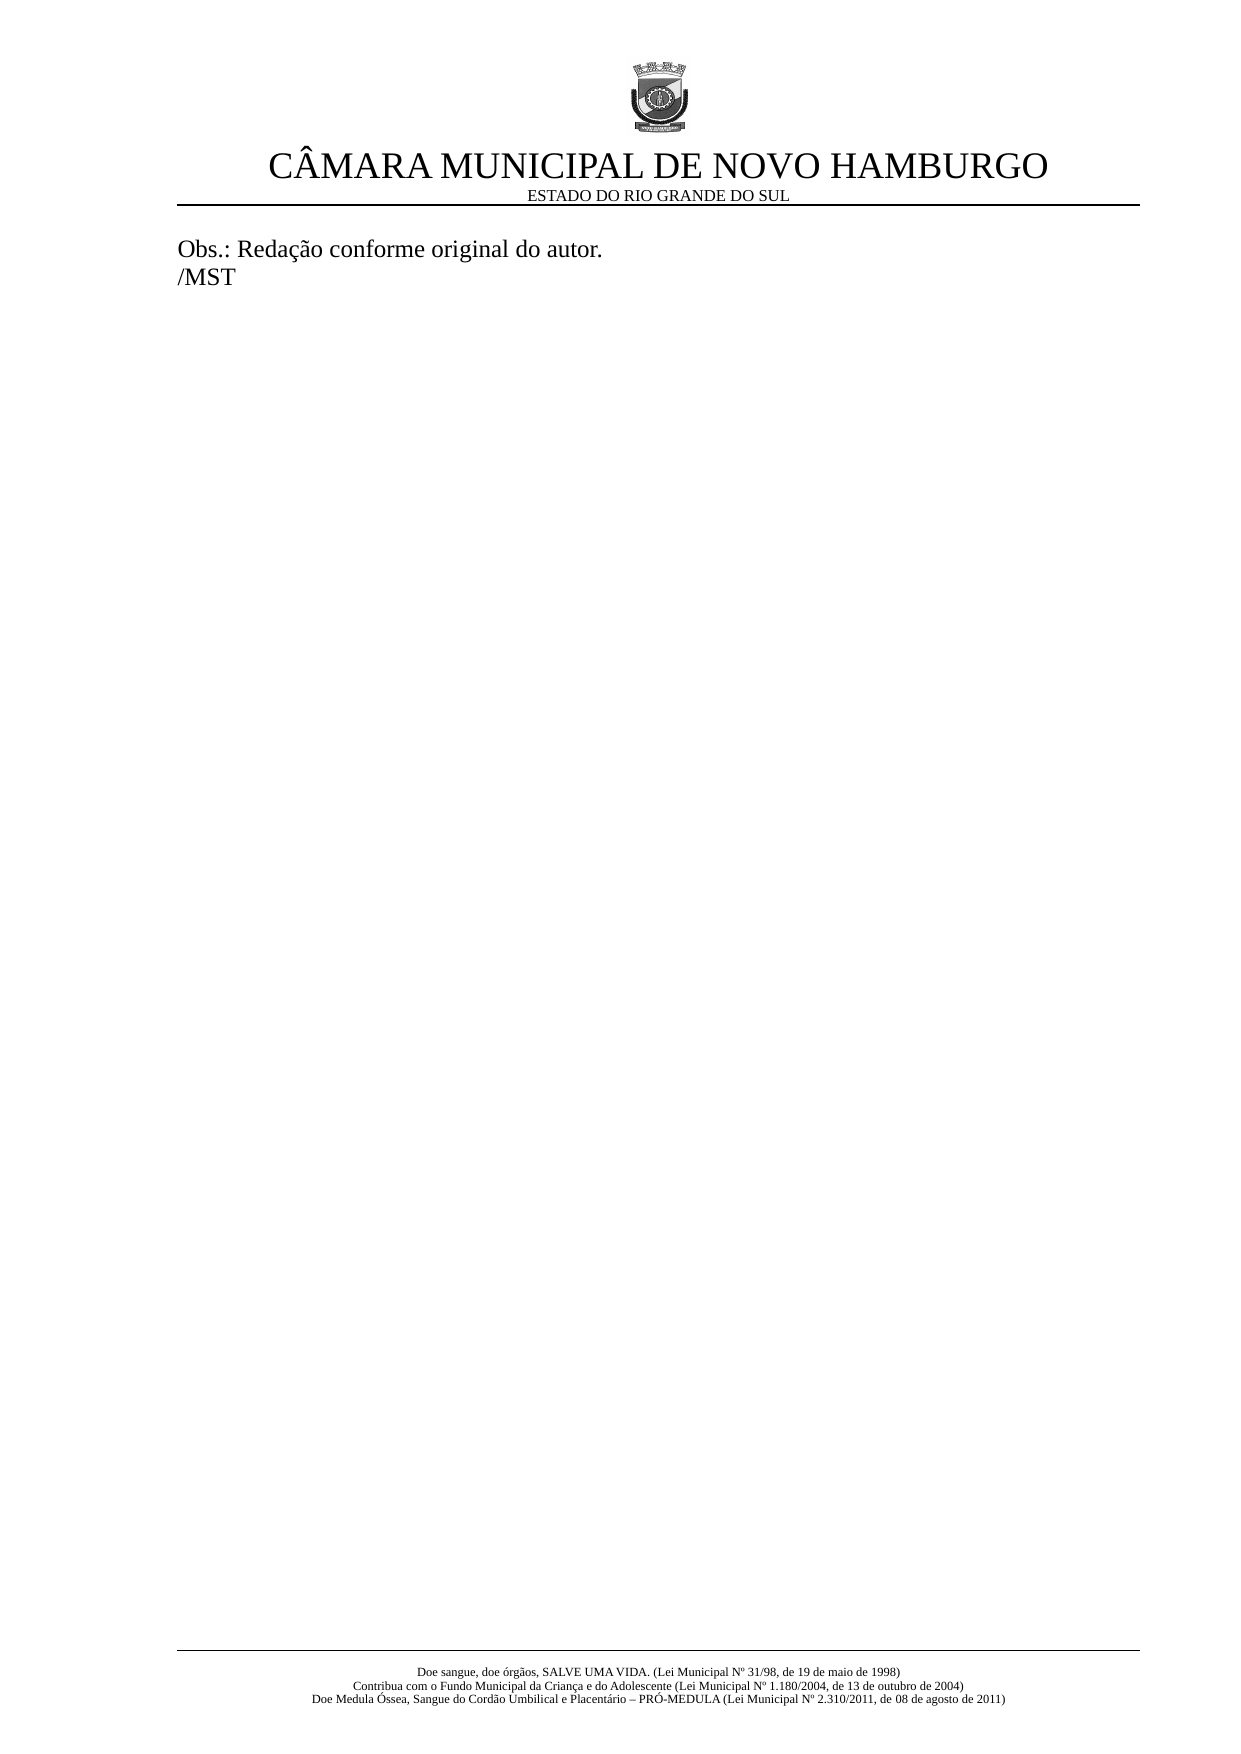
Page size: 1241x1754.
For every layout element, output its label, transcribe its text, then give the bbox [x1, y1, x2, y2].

text /MST [177, 263, 1140, 291]
text Obs.: Redação conforme original do autor. [177, 235, 1140, 263]
